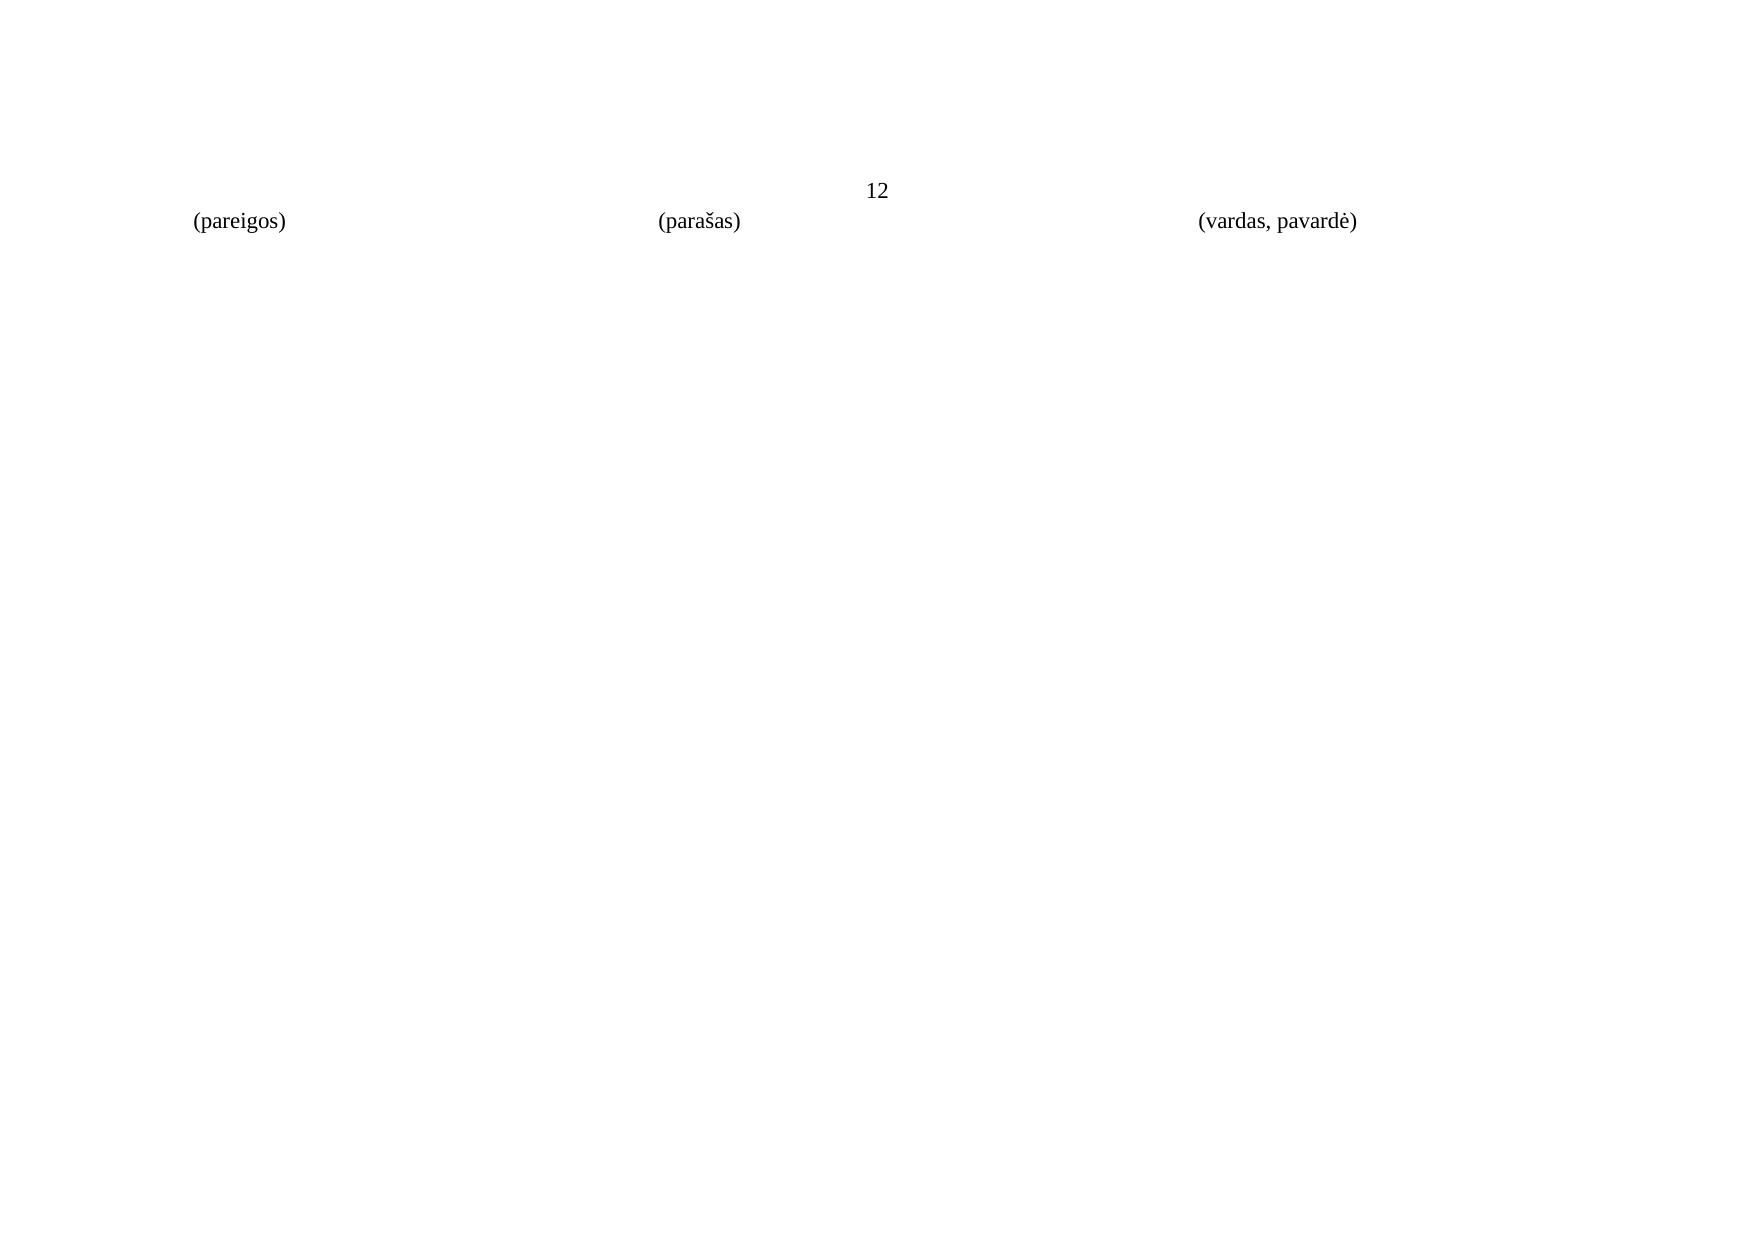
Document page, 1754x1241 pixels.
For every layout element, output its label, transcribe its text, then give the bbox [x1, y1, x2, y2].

text (pareigos) (parašas) (vardas, pavardė) [118, 207, 1644, 233]
